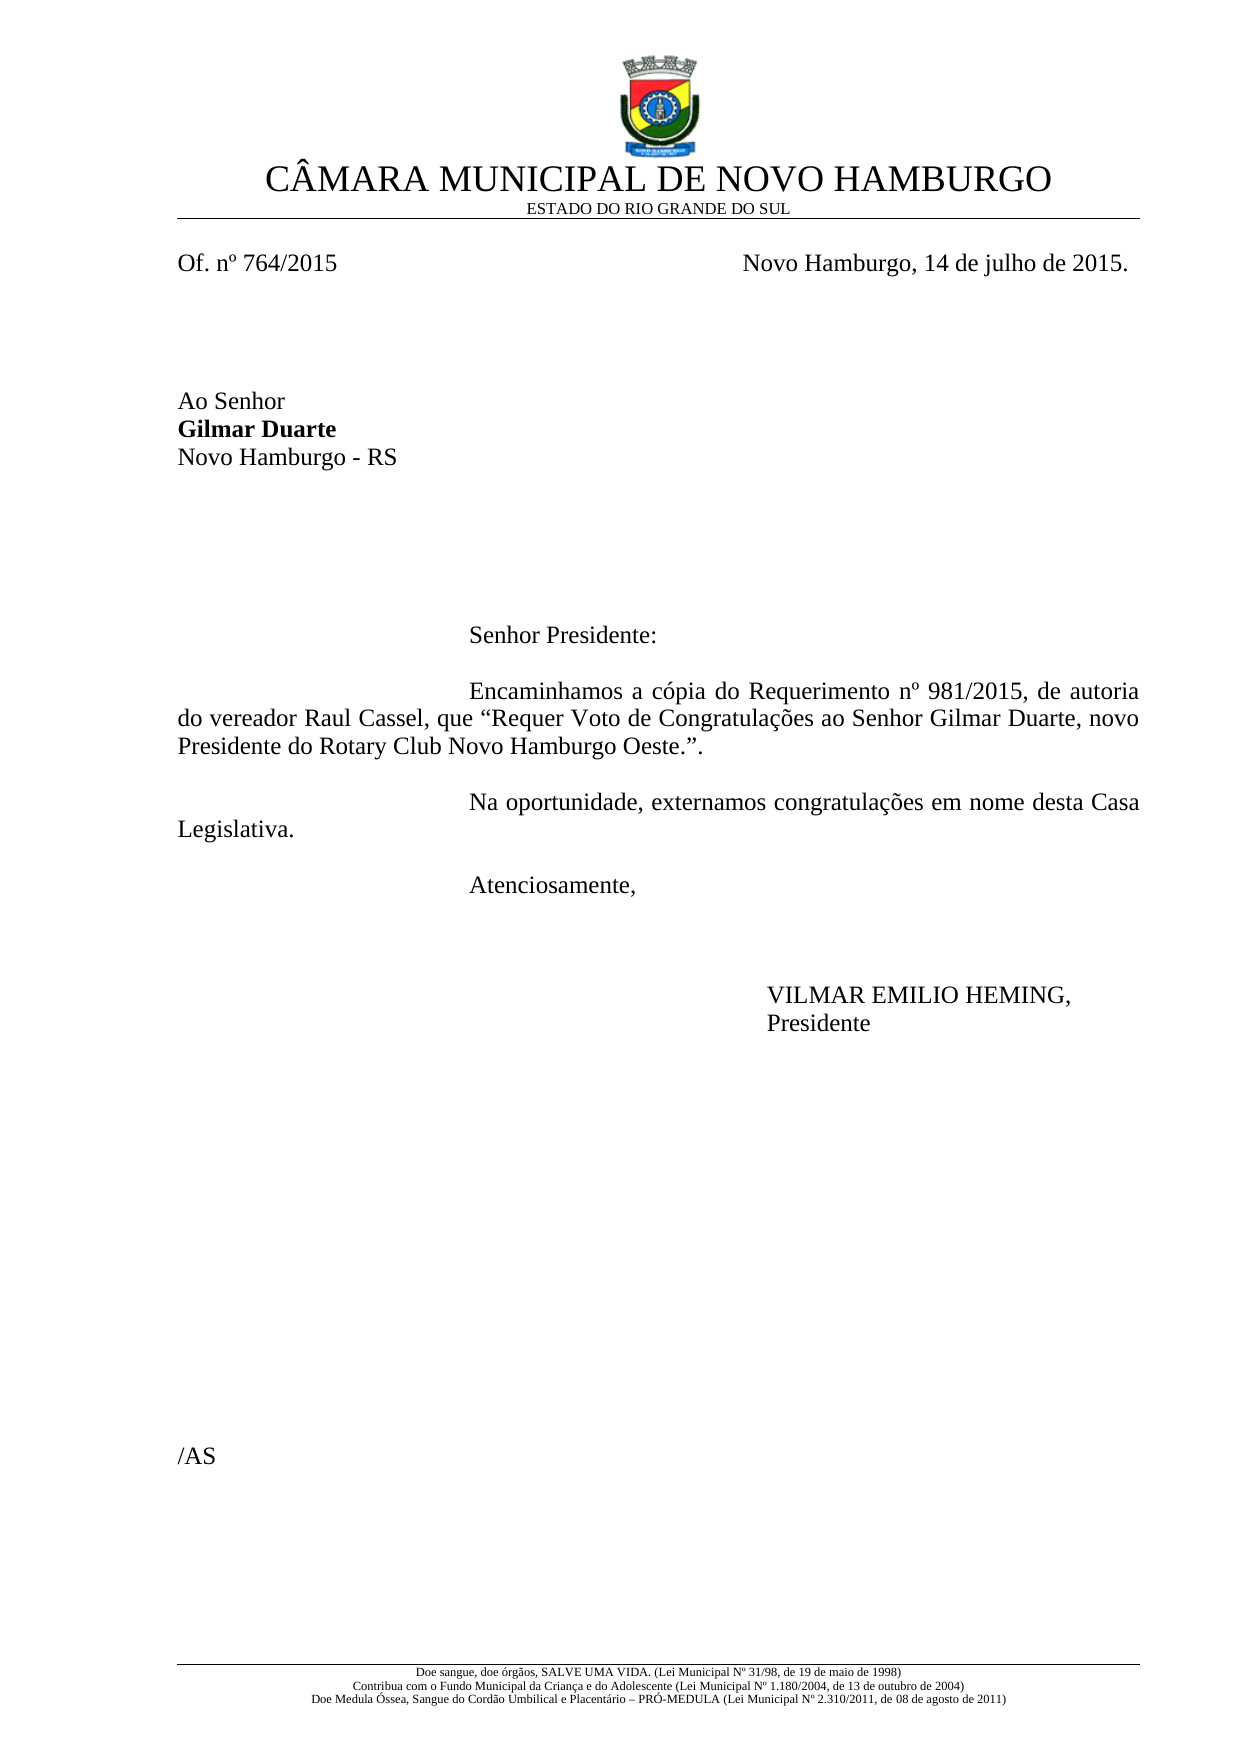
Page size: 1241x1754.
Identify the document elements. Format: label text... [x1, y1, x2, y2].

text Gilmar Duarte [177, 415, 1140, 443]
text /AS [177, 1442, 1140, 1469]
text Novo Hamburgo - RS [177, 443, 1140, 470]
picture [613, 47, 704, 163]
text Encaminhamos a cópia do Requerimento nº 981/2015, de autoria do vereador Raul Cassel, que “Requer Voto de Congratulações ao Senhor Gilmar Duarte, novo Presidente do Rotary Club Novo Hamburgo Oeste.”. [177, 677, 1140, 760]
text Na oportunidade, externamos congratulações em nome desta Casa Legislativa. [177, 788, 1140, 843]
text Presidente [767, 1009, 1140, 1037]
text Atenciosamente, [177, 871, 1140, 898]
text Of. nº 764/2015 Novo Hamburgo, 14 de julho de 2015. [177, 249, 1140, 276]
text Ao Senhor [177, 387, 1140, 415]
text VILMAR EMILIO HEMING, [767, 982, 1140, 1009]
text Senhor Presidente: [177, 621, 1140, 649]
